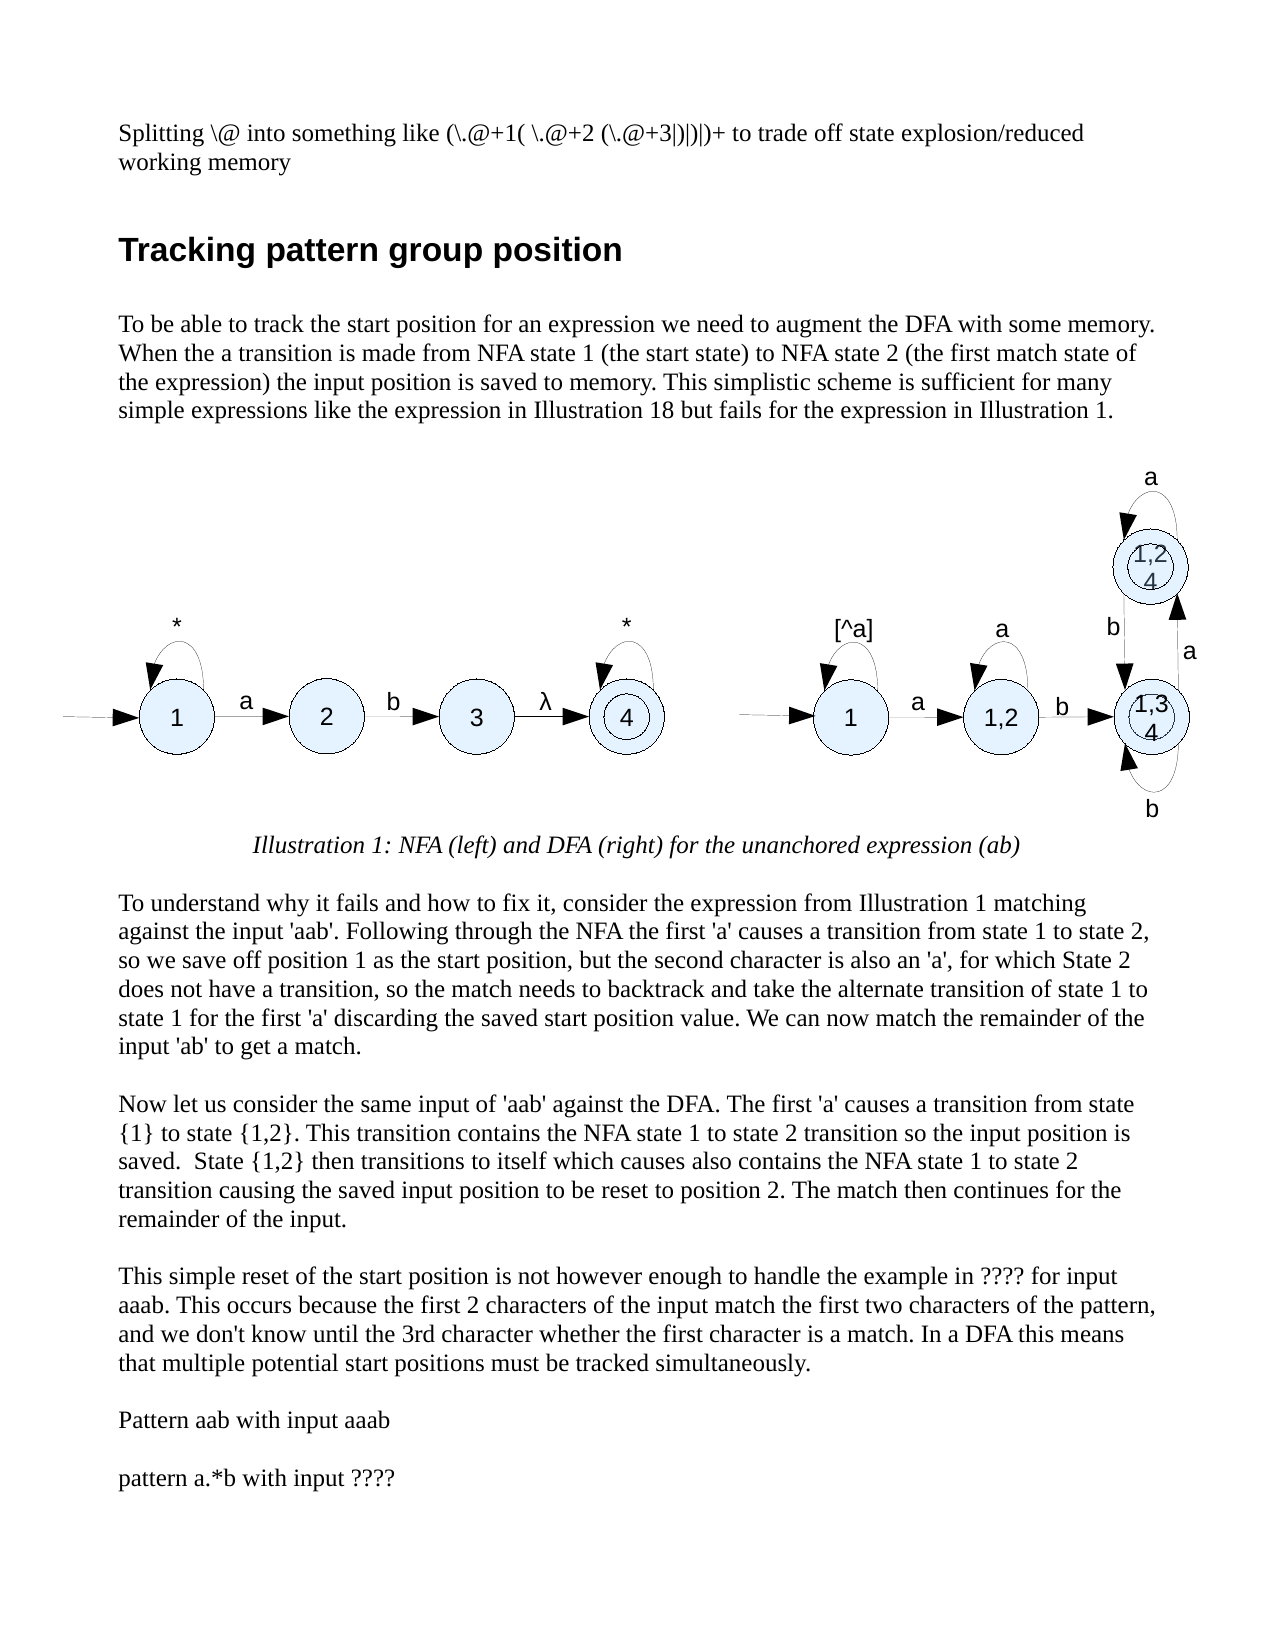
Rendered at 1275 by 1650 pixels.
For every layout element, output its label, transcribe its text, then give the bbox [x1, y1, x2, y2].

subtitle Tracking pattern group position [118, 229, 1157, 268]
text Table 2: Transitions for the subset construction on \@a [439, 679, 514, 754]
text and we don't know until the 3rd character whether the first character is a match. In a DFA this means that multiple potential start positions must be tracked simultaneously. [118, 1319, 1157, 1376]
text Splitting \@ into something like (\.@+1( \.@+2 (\.@+3|)|)|)+ to trade off state explosion/reduced working memory [118, 118, 1157, 176]
text Table 2: Transitions for the subset construction on \@a [813, 679, 889, 755]
text Illustration 1: NFA (left) and DFA (right) for the unanchored expression (ab) [63, 467, 1212, 859]
text Table 2: Transitions for the subset construction on \@a [1114, 679, 1189, 754]
text Now let us consider the same input of 'aab' against the DFA. The first 'a' causes a transition from state {1} to state {1,2}. This transition contains the NFA state 1 to state 2 transition so the input position is saved. State {1,2} then transitions to itself which causes also contains the NFA state 1 to state 2 transition causing the saved input position to be reset to position 2. The match then continues for the remainder of the input. [118, 1089, 1157, 1233]
text Table 2: Transitions for the subset construction on \@a [289, 678, 364, 753]
text Table 2: Transitions for the subset construction on \@a [1112, 528, 1189, 604]
text To be able to track the start position for an expression we need to augment the DFA with some memory. When the a transition is made from NFA state 1 (the start state) to NFA state 2 (the first match state of the expression) the input position is saved to memory. This simplistic scheme is sufficient for many simple expressions like the expression in Illustration 18 but fails for the expression in Illustration 1. [118, 309, 1157, 424]
text To understand why it fails and how to fix it, consider the expression from Illustration 1 matching against the input 'aab'. Following through the NFA the first 'a' causes a transition from state 1 to state 2, so we save off position 1 as the start position, but the second character is also an 'a', for which State 2 does not have a transition, so the match needs to backtrack and take the alternate transition of state 1 to state 1 for the first 'a' discarding the saved start position value. We can now match the remainder of the input 'ab' to get a match. [118, 888, 1157, 1060]
text Table 2: Transitions for the subset construction on \@a [963, 679, 1039, 754]
text Table 2: Transitions for the subset construction on \@a [139, 679, 215, 754]
text Pattern aab with input aaab [118, 1405, 1157, 1434]
text pattern a.*b with input ???? [118, 1463, 1157, 1491]
text Table 2: Transitions for the subset construction on \@a [589, 679, 664, 754]
text This simple reset of the start position is not however enough to handle the example in ???? for input aaab. This occurs because the first 2 characters of the input match the first two characters of the pattern, [118, 1261, 1157, 1319]
